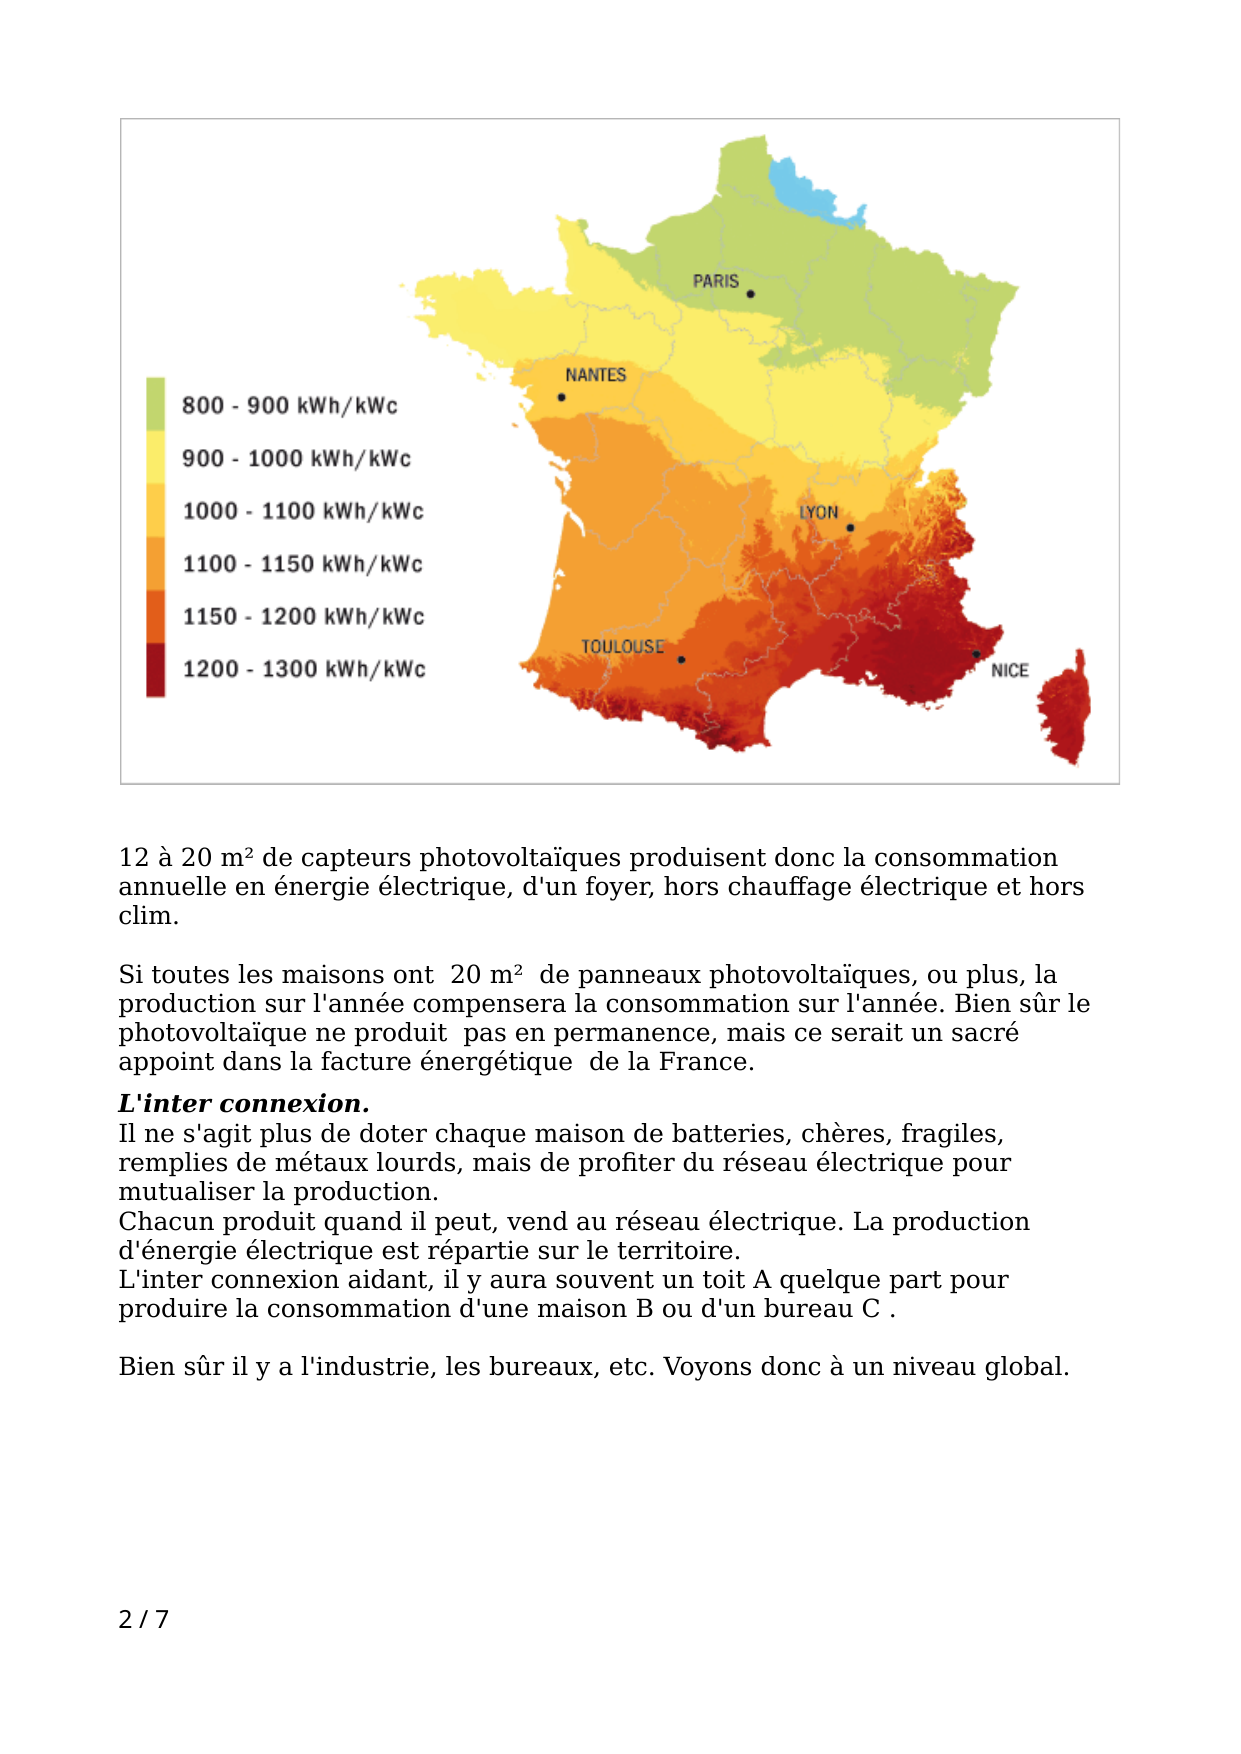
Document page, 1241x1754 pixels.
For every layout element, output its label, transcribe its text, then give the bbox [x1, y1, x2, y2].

picture [120, 118, 1121, 785]
text L'inter connexion aidant, il y aura souvent un toit A quelque part pour produire la consommation d'une maison B ou d'un bureau C . [118, 1265, 1122, 1323]
text 12 à 20 m² de capteurs photovoltaïques produisent donc la consommation annuelle en énergie électrique, d'un foyer, hors chauffage électrique et hors clim. [118, 843, 1122, 931]
text Chacun produit quand il peut, vend au réseau électrique. La production d'énergie électrique est répartie sur le territoire. [118, 1207, 1122, 1265]
subtitle L'inter connexion. [118, 1089, 1122, 1119]
text Si toutes les maisons ont 20 m² de panneaux photovoltaïques, ou plus, la production sur l'année compensera la consommation sur l'année. Bien sûr le photovoltaïque ne produit pas en permanence, mais ce serait un sacré appoint dans la facture énergétique de la France. [118, 960, 1122, 1076]
text Il ne s'agit plus de doter chaque maison de batteries, chères, fragiles, remplies de métaux lourds, mais de profiter du réseau électrique pour mutualiser la production. [118, 1119, 1122, 1207]
text Bien sûr il y a l'industrie, les bureaux, etc. Voyons donc à un niveau global. [118, 1353, 1122, 1382]
